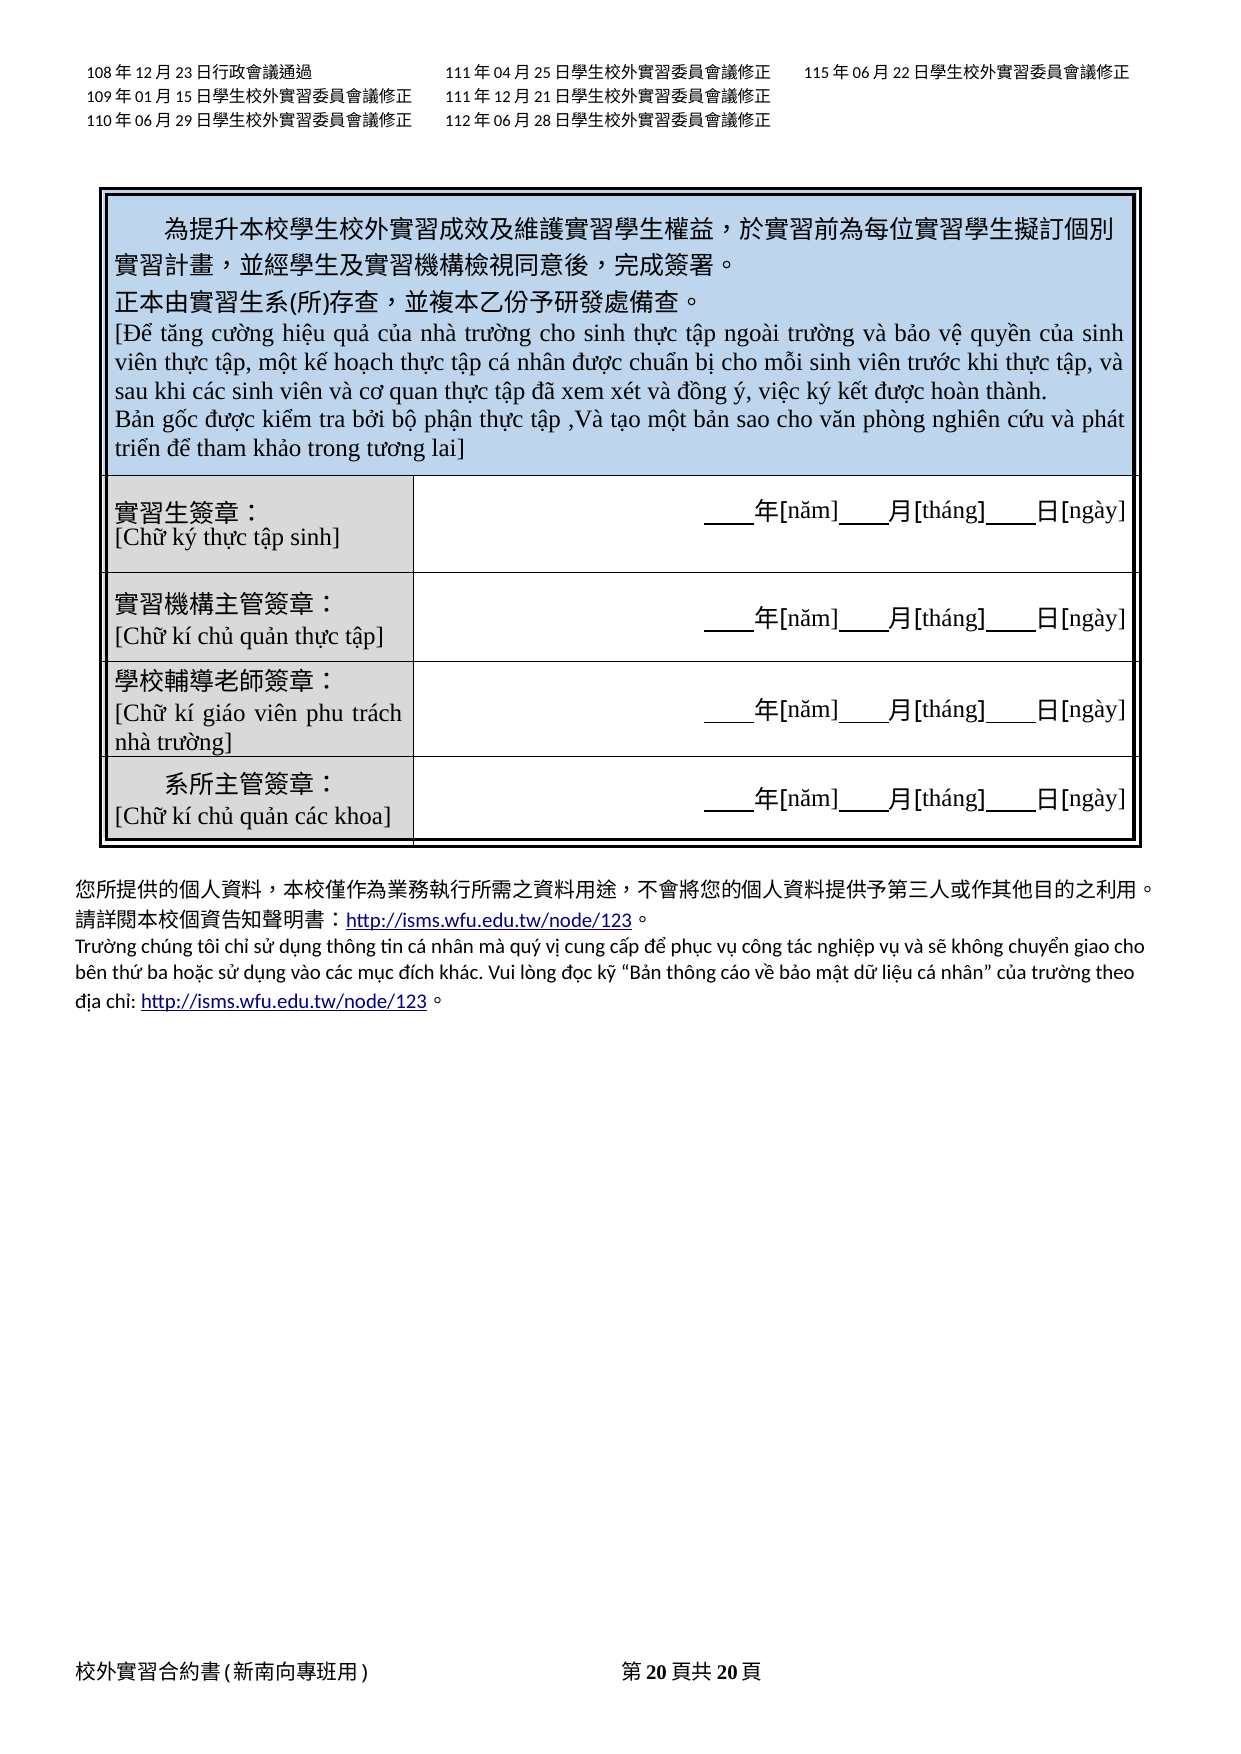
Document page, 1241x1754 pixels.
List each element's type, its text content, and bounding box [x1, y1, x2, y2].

table_cell 學校輔導老師簽章： [Chữ kí giáo viên phu trách nhà trường] [108, 662, 413, 756]
text 您所提供的個人資料，本校僅作為業務執行所需之資料用途，不會將您的個人資料提供予第三人或作其他目的之利用。請詳閱本校個資告知聲明書：http://isms.wfu.edu.tw/node/123。 Trường chúng tôi chỉ sử dụng thông tin cá nhân mà quý vị cung cấp để phục vụ công tác nghiệp vụ và sẽ không chuyển giao cho bên thứ ba hoặc sử dụng vào các mục đích khác. Vui lòng đọc kỹ “Bản thông cáo về bảo mật dữ liệu cá nhân” của trường theo địa chỉ: http://isms.wfu.edu.tw/node/123。 [75, 873, 1165, 1014]
table_cell 年[năm] 月[tháng] 日[ngày] [414, 757, 1132, 838]
table_cell 實習機構主管簽章： [Chữ kí chủ quản thực tập] [108, 573, 413, 661]
table_cell 實習生簽章： [Chữ ký thực tập sinh] [108, 476, 413, 572]
table_cell 年[năm] 月[tháng] 日[ngày] [414, 573, 1132, 661]
table_cell 系所主管簽章： [Chữ kí chủ quản các khoa] [108, 757, 413, 838]
table_cell 為提升本校學生校外實習成效及維護實習學生權益，於實習前為每位實習學生擬訂個別實習計畫，並經學生及實習機構檢視同意後，完成簽署。 正本由實習生系(所)存查，並複本乙份予研發處備查。 [Để tăng cường hiệu quả của nhà trường cho sinh thực tập ngoài trường và bảo vệ quyền của sinh viên thực tập, một kế hoạch thực tập cá nhân được chuẩn bị cho mỗi sinh viên trước khi thực tập, và sau khi các sinh viên và cơ quan thực tập đã xem xét và đồng ý, việc ký kết được hoàn thành. Bản gốc được kiểm tra bởi bộ phận thực tập ,Và tạo một bản sao cho văn phòng nghiên cứu và phát triển để tham khảo trong tương lai] [103, 190, 1137, 475]
table_cell 年[năm] 月[tháng] 日[ngày] [414, 476, 1132, 572]
table_cell 年[năm] 月[tháng] 日[ngày] [414, 662, 1132, 756]
